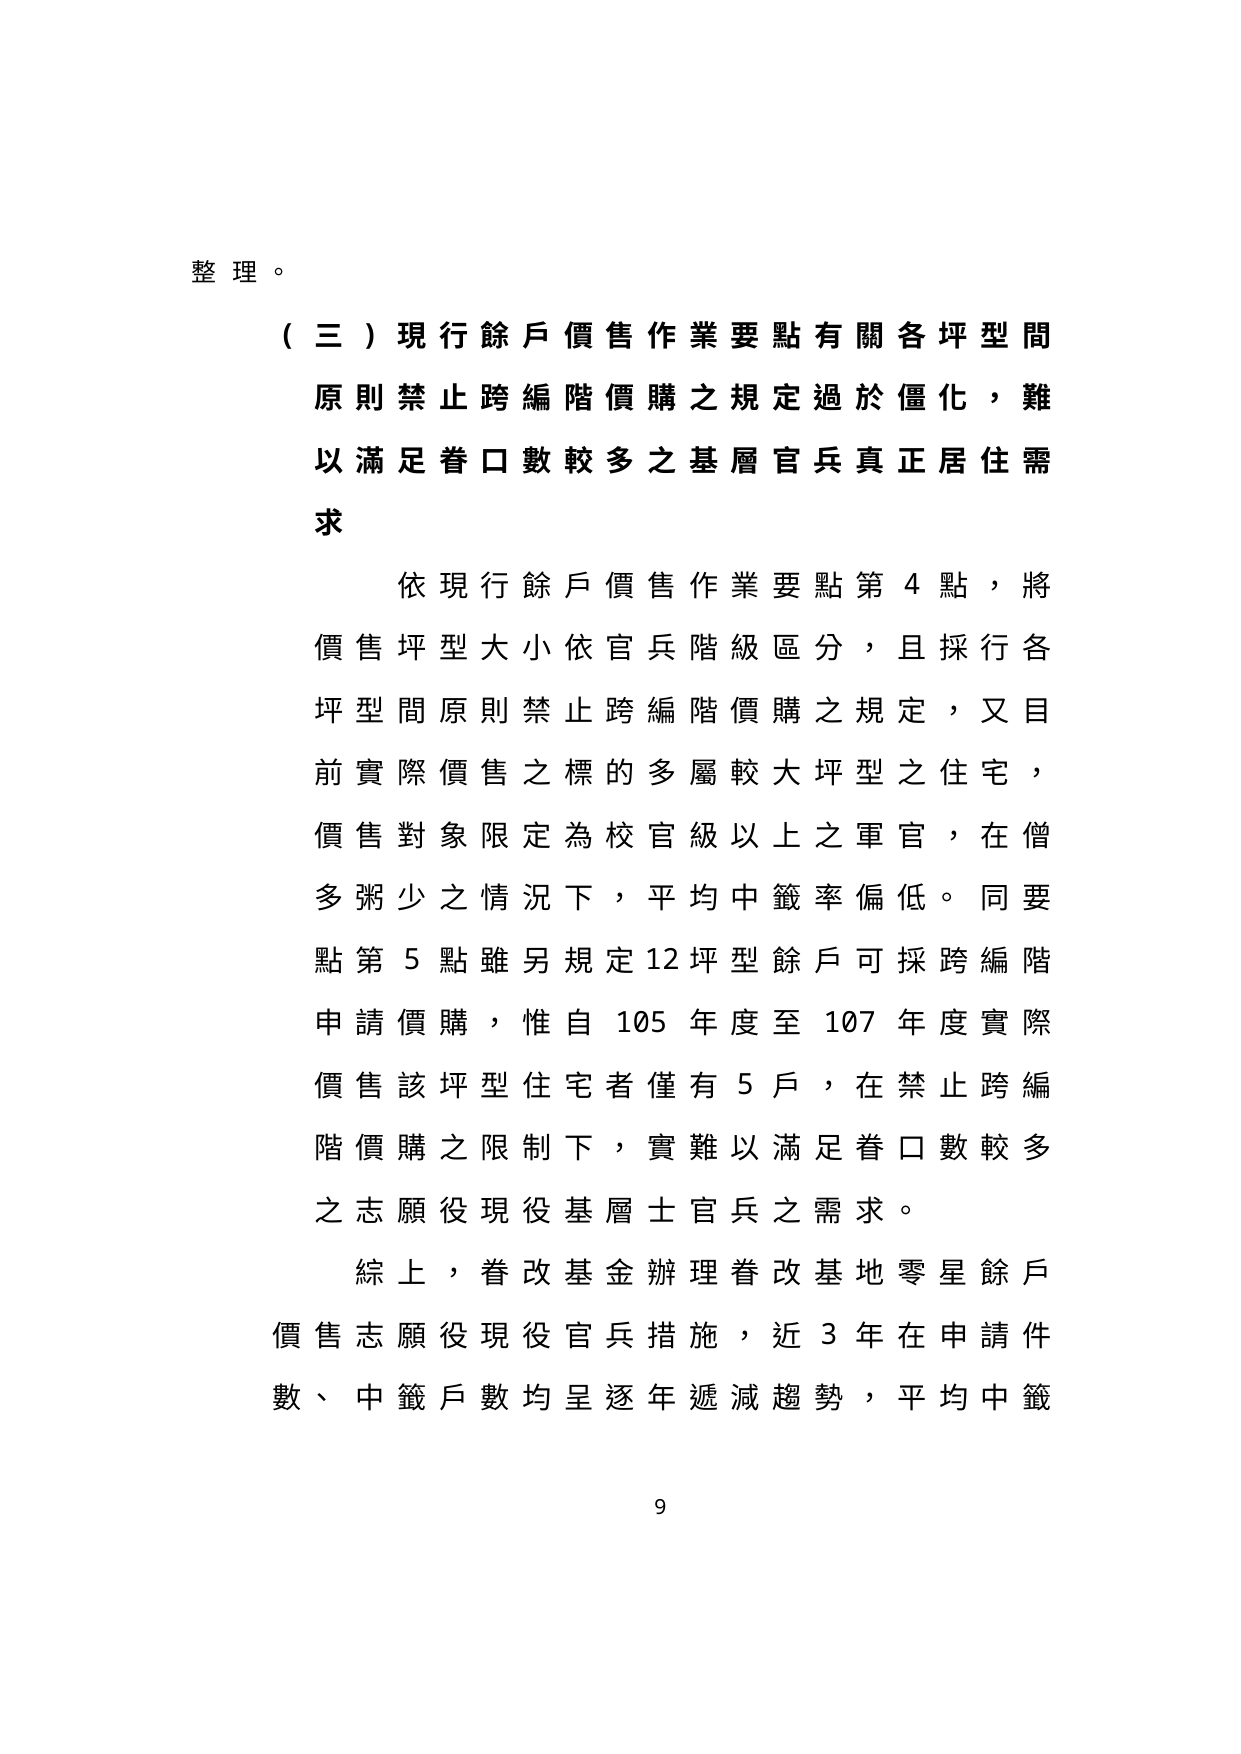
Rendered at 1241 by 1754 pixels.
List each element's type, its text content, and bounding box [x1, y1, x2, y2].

text 依現行餘戶價售作業要點第4點，將價售坪型大小依官兵階級區分，且採行各坪型間原則禁止跨編階價購之規定，又目前實際價售之標的多屬較大坪型之住宅，價售對象限定為校官級以上之軍官，在僧多粥少之情況下，平均中籤率偏低。同要點第5點雖另規定12坪型餘戶可採跨編階申請價購，惟自105年度至107年度實際價售該坪型住宅者僅有5戶，在禁止跨編階價購之限制下，實難以滿足眷口數較多之志願役現役基層士官兵之需求。 [242, 542, 1058, 1229]
text 整理。 [183, 229, 1058, 292]
text 綜上，眷改基金辦理眷改基地零星餘戶價售志願役現役官兵措施，近3年在申請件數、中籤戶數均呈逐年遞減趨勢，平均中籤 [192, 1229, 1058, 1417]
text (三)現行餘戶價售作業要點有關各坪型間原則禁止跨編階價購之規定過於僵化，難以滿足眷口數較多之基層官兵真正居住需求 [244, 292, 1058, 542]
